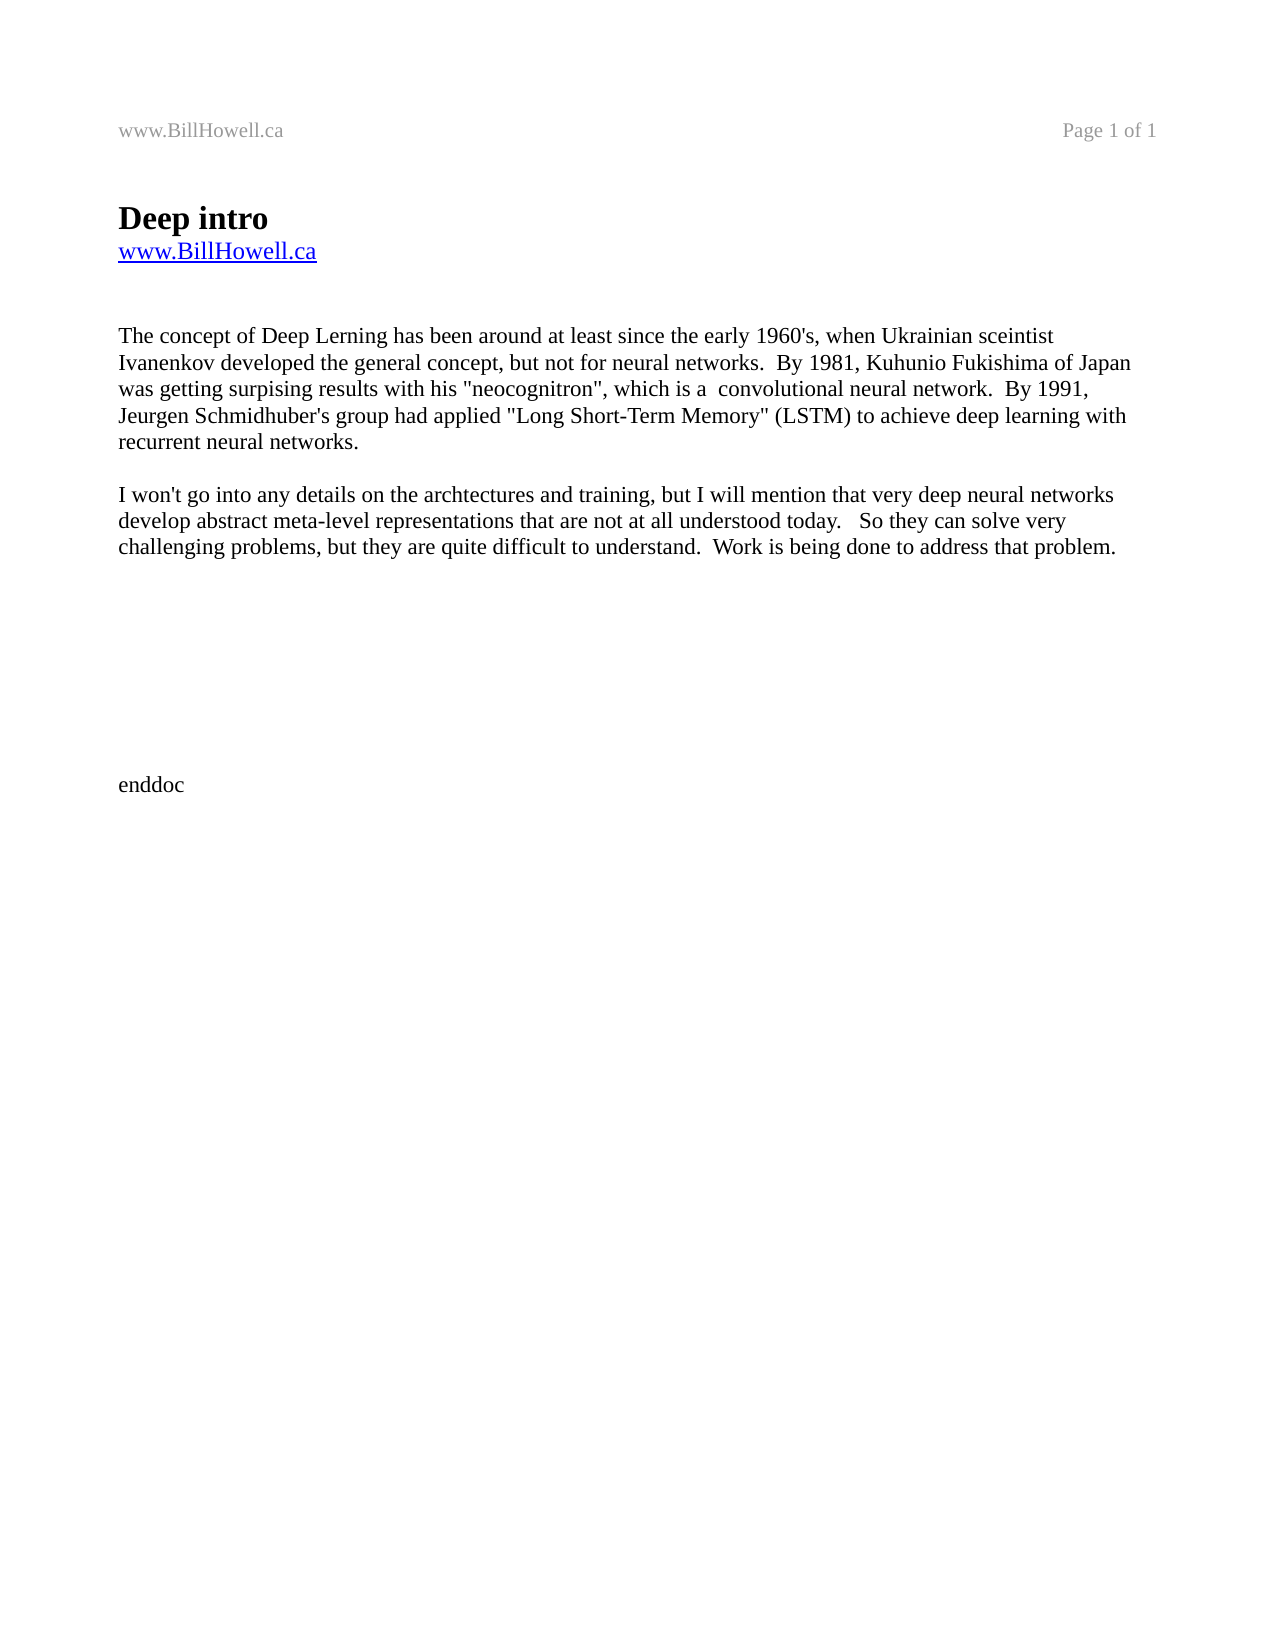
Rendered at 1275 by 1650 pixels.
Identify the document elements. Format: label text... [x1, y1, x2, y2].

text www.BillHowell.ca [118, 236, 1157, 265]
text Deep intro [118, 198, 1157, 236]
text enddoc [118, 771, 1157, 797]
text I won't go into any details on the archtectures and training, but I will mention that very deep neural networks develop abstract meta-level representations that are not at all understood today. So they can solve very challenging problems, but they are quite difficult to understand. Work is being done to address that problem. [118, 481, 1157, 560]
text The concept of Deep Lerning has been around at least since the early 1960's, when Ukrainian sceintist Ivanenkov developed the general concept, but not for neural networks. By 1981, Kuhunio Fukishima of Japan was getting surpising results with his "neocognitron", which is a convolutional neural network. By 1991, Jeurgen Schmidhuber's group had applied "Long Short-Term Memory" (LSTM) to achieve deep learning with recurrent neural networks. [118, 323, 1157, 454]
